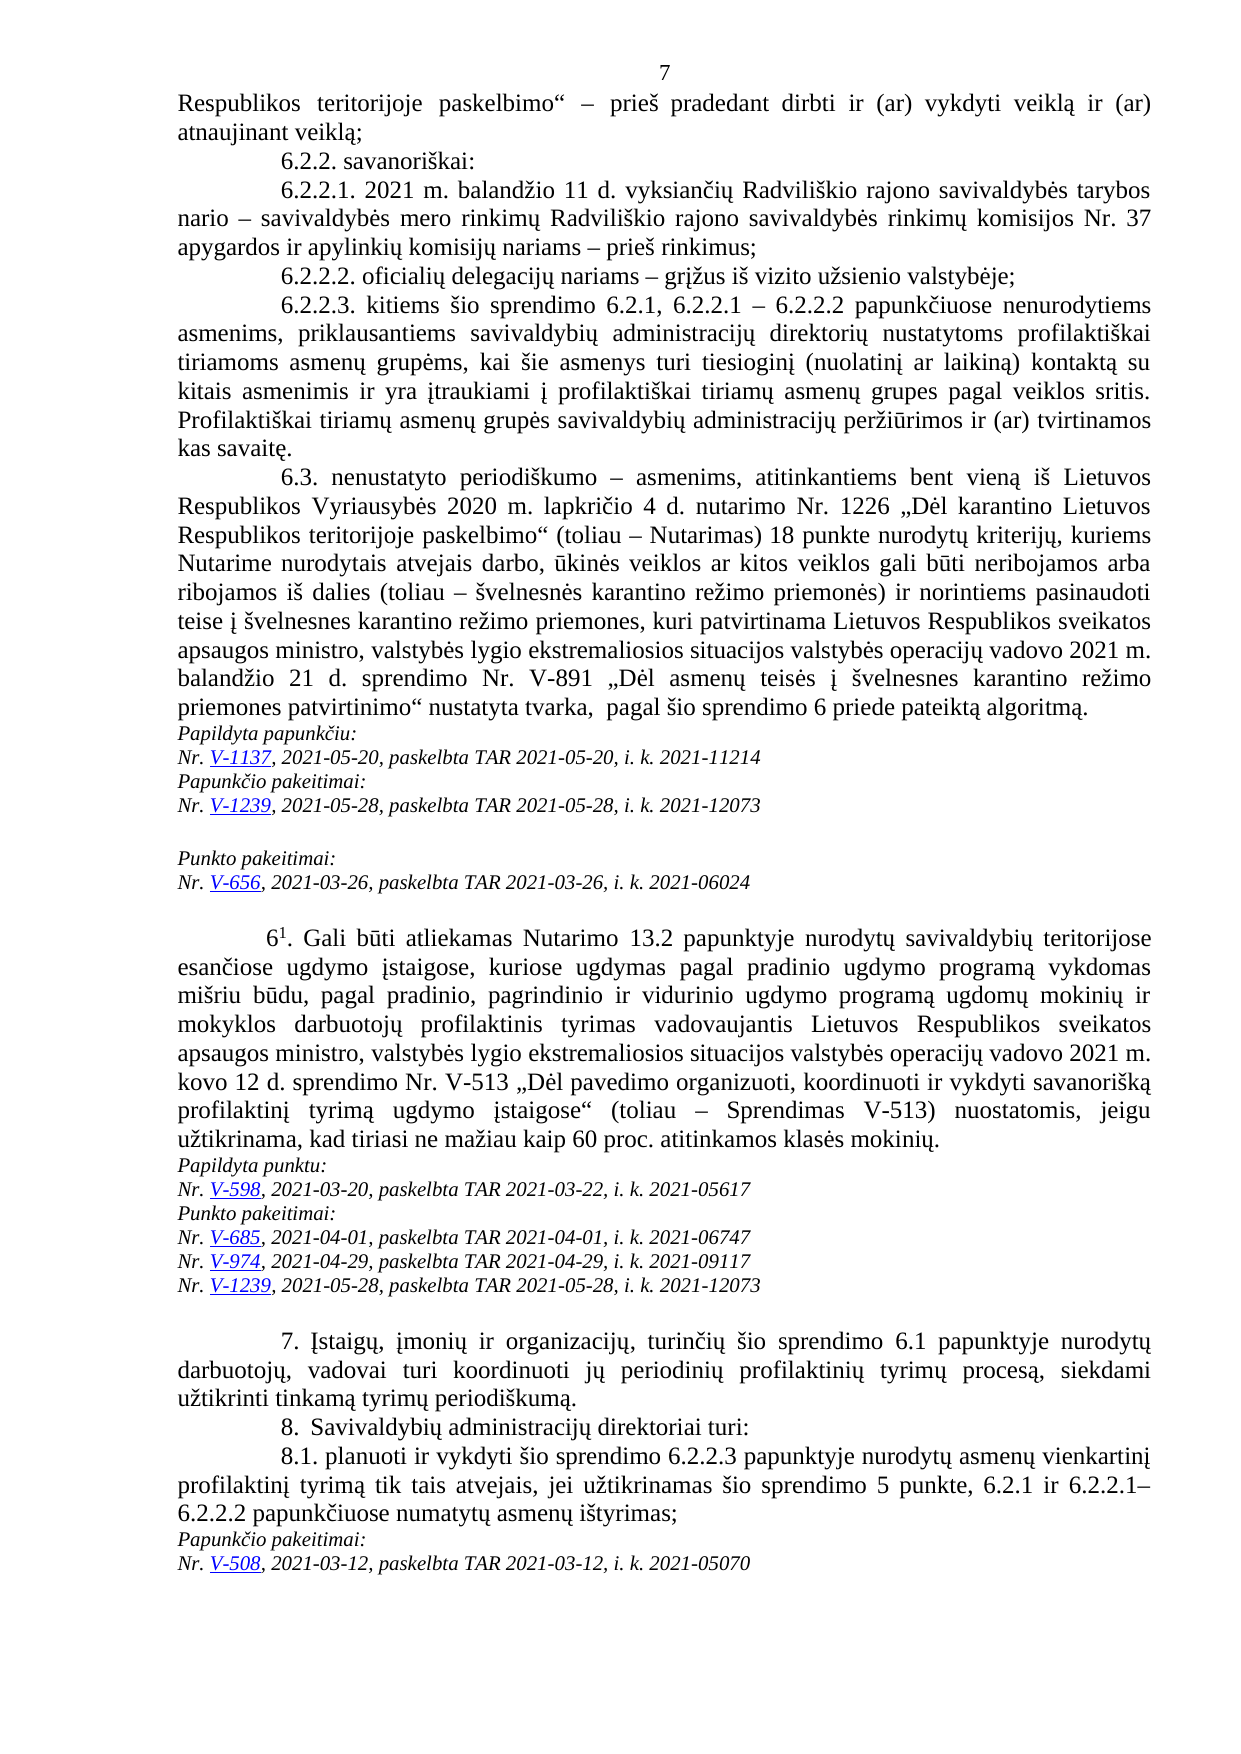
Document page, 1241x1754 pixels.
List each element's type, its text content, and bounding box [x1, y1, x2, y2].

text Nr. V-1239, 2021-05-28, paskelbta TAR 2021-05-28, i. k. 2021-12073 [177, 793, 1152, 817]
text 6.2.2.3. kitiems šio sprendimo 6.2.1, 6.2.2.1 – 6.2.2.2 papunkčiuose nenurodytiems asmenims, priklausantiems savivaldybių administracijų direktorių nustatytoms profilaktiškai tiriamoms asmenų grupėms, kai šie asmenys turi tiesioginį (nuolatinį ar laikiną) kontaktą su kitais asmenimis ir yra įtraukiami į profilaktiškai tiriamų asmenų grupes pagal veiklos sritis. Profilaktiškai tiriamų asmenų grupės savivaldybių administracijų peržiūrimos ir (ar) tvirtinamos kas savaitę. [177, 290, 1152, 462]
text Papildyta papunkčiu: [177, 721, 1152, 745]
text Nr. V-1137, 2021-05-20, paskelbta TAR 2021-05-20, i. k. 2021-11214 [177, 745, 1152, 769]
text Nr. V-508, 2021-03-12, paskelbta TAR 2021-03-12, i. k. 2021-05070 [177, 1551, 1152, 1575]
text Nr. V-598, 2021-03-20, paskelbta TAR 2021-03-22, i. k. 2021-05617 [177, 1177, 1152, 1201]
text Punkto pakeitimai: [177, 846, 1152, 870]
text 6.3. nenustatyto periodiškumo – asmenims, atitinkantiems bent vieną iš Lietuvos Respublikos Vyriausybės 2020 m. lapkričio 4 d. nutarimo Nr. 1226 „Dėl karantino Lietuvos Respublikos teritorijoje paskelbimo“ (toliau – Nutarimas) 18 punkte nurodytų kriterijų, kuriems Nutarime nurodytais atvejais darbo, ūkinės veiklos ar kitos veiklos gali būti neribojamos arba ribojamos iš dalies (toliau – švelnesnės karantino režimo priemonės) ir norintiems pasinaudoti teise į švelnesnes karantino režimo priemones, kuri patvirtinama Lietuvos Respublikos sveikatos apsaugos ministro, valstybės lygio ekstremaliosios situacijos valstybės operacijų vadovo 2021 m. balandžio 21 d. sprendimo Nr. V-891 „Dėl asmenų teisės į švelnesnes karantino režimo priemones patvirtinimo“ nustatyta tvarka, pagal šio sprendimo 6 priede pateiktą algoritmą. [177, 462, 1152, 721]
text 8. Savivaldybių administracijų direktoriai turi: [177, 1412, 1152, 1441]
text 7. Įstaigų, įmonių ir organizacijų, turinčių šio sprendimo 6.1 papunktyje nurodytų darbuotojų, vadovai turi koordinuoti jų periodinių profilaktinių tyrimų procesą, siekdami užtikrinti tinkamą tyrimų periodiškumą. [177, 1326, 1152, 1412]
text Nr. V-656, 2021-03-26, paskelbta TAR 2021-03-26, i. k. 2021-06024 [177, 870, 1152, 894]
text Papunkčio pakeitimai: [177, 1527, 1152, 1551]
text 6.2.2.2. oficialių delegacijų nariams – grįžus iš vizito užsienio valstybėje; [177, 261, 1152, 290]
text 61. Gali būti atliekamas Nutarimo 13.2 papunktyje nurodytų savivaldybių teritorijose esančiose ugdymo įstaigose, kuriose ugdymas pagal pradinio ugdymo programą vykdomas mišriu būdu, pagal pradinio, pagrindinio ir vidurinio ugdymo programą ugdomų mokinių ir mokyklos darbuotojų profilaktinis tyrimas vadovaujantis Lietuvos Respublikos sveikatos apsaugos ministro, valstybės lygio ekstremaliosios situacijos valstybės operacijų vadovo 2021 m. kovo 12 d. sprendimo Nr. V-513 „Dėl pavedimo organizuoti, koordinuoti ir vykdyti savanorišką profilaktinį tyrimą ugdymo įstaigose“ (toliau – Sprendimas V-513) nuostatomis, jeigu užtikrinama, kad tiriasi ne mažiau kaip 60 proc. atitinkamos klasės mokinių. [177, 923, 1152, 1153]
text Nr. V-685, 2021-04-01, paskelbta TAR 2021-04-01, i. k. 2021-06747 [177, 1225, 1152, 1249]
text 8.1. planuoti ir vykdyti šio sprendimo 6.2.2.3 papunktyje nurodytų asmenų vienkartinį profilaktinį tyrimą tik tais atvejais, jei užtikrinamas šio sprendimo 5 punkte, 6.2.1 ir 6.2.2.1–6.2.2.2 papunkčiuose numatytų asmenų ištyrimas; [177, 1441, 1152, 1527]
text Papildyta punktu: [177, 1153, 1152, 1177]
text Papunkčio pakeitimai: [177, 769, 1152, 793]
text Nr. V-974, 2021-04-29, paskelbta TAR 2021-04-29, i. k. 2021-09117 [177, 1249, 1152, 1273]
text Punkto pakeitimai: [177, 1201, 1152, 1225]
text 6.2.2.1. 2021 m. balandžio 11 d. vyksiančių Radviliškio rajono savivaldybės tarybos nario – savivaldybės mero rinkimų Radviliškio rajono savivaldybės rinkimų komisijos Nr. 37 apygardos ir apylinkių komisijų nariams – prieš rinkimus; [177, 175, 1152, 261]
text 6.2.2. savanoriškai: [177, 146, 1152, 175]
text Nr. V-1239, 2021-05-28, paskelbta TAR 2021-05-28, i. k. 2021-12073 [177, 1273, 1152, 1297]
text Respublikos teritorijoje paskelbimo“ – prieš pradedant dirbti ir (ar) vykdyti veiklą ir (ar) atnaujinant veiklą; [177, 88, 1152, 146]
